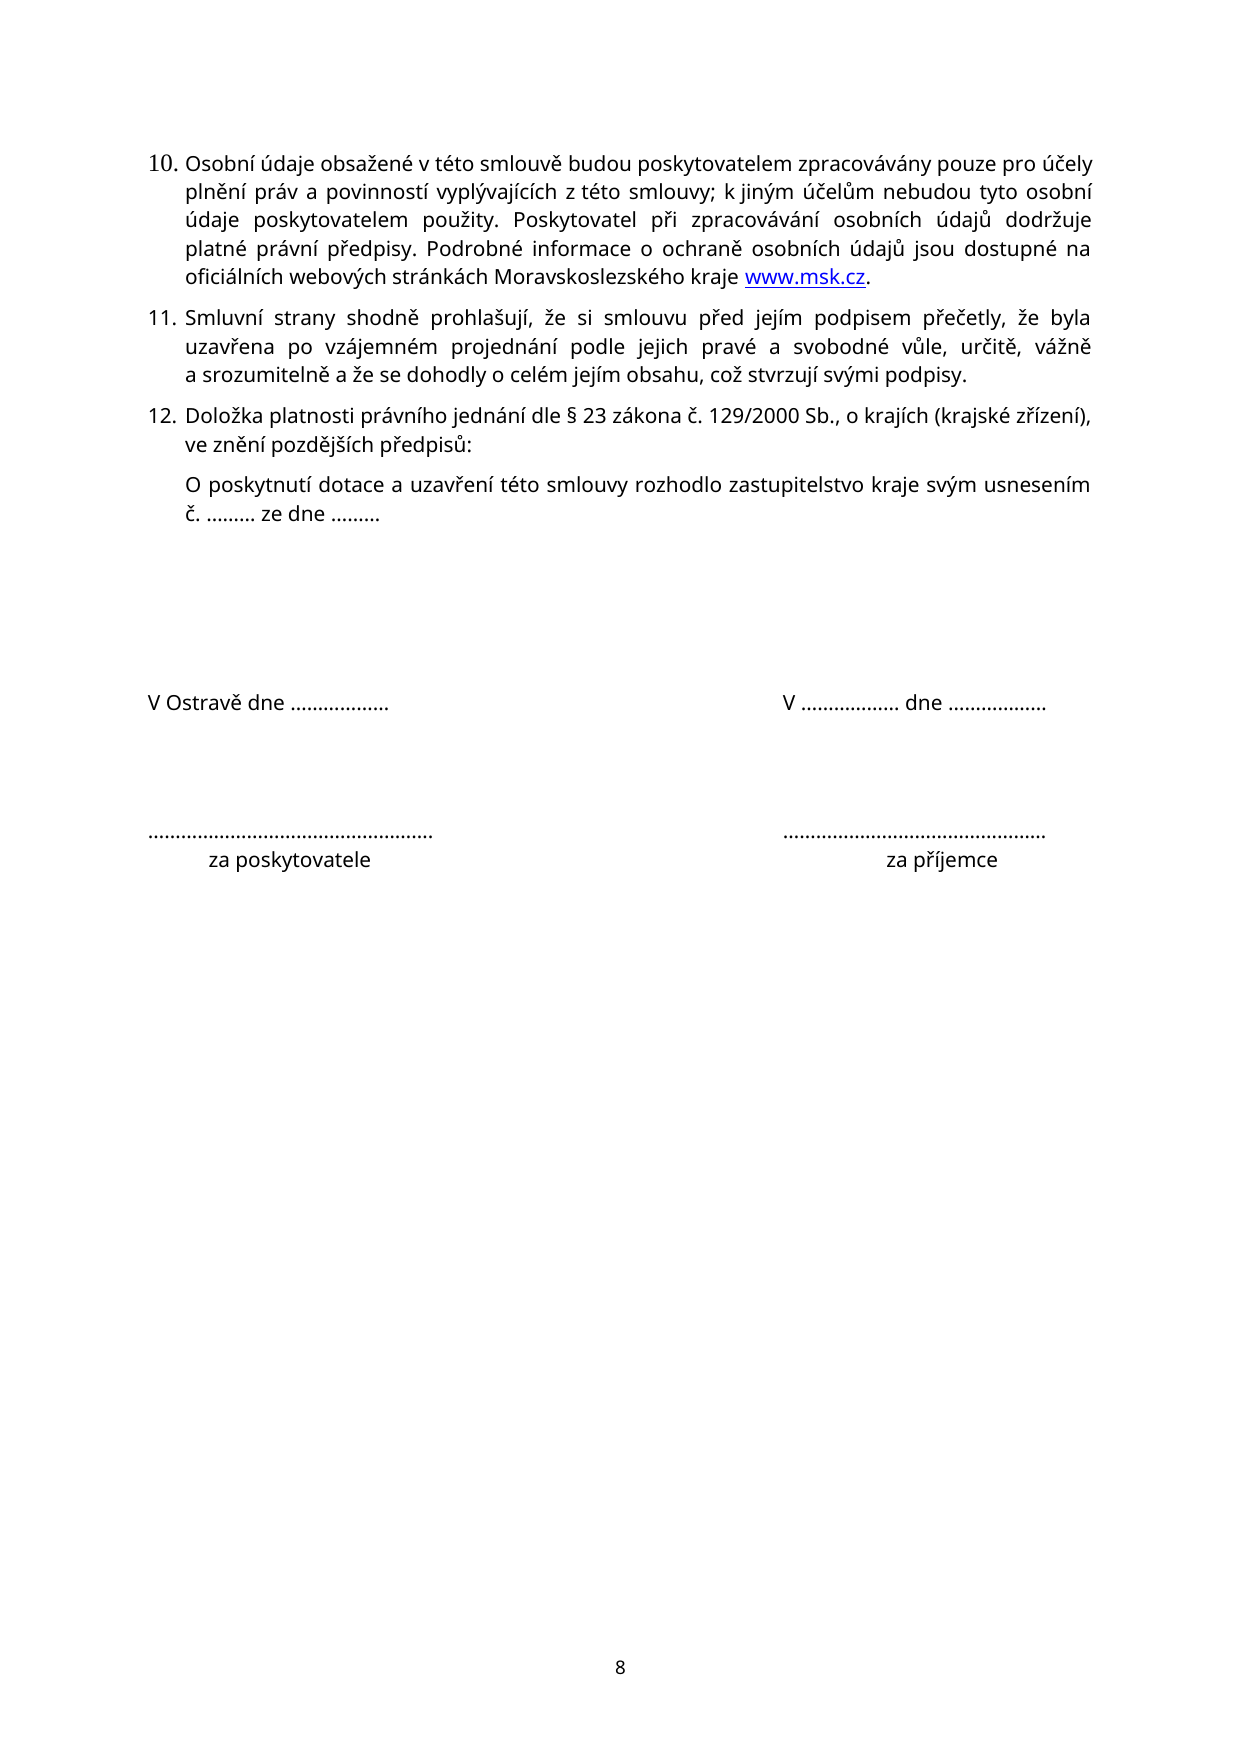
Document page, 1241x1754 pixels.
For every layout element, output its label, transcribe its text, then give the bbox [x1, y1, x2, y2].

text ……………………………………………. ………………………………………… [148, 816, 1092, 845]
text O poskytnutí dotace a uzavření této smlouvy rozhodlo zastupitelstvo kraje svým usnesením č. ……… ze dne ……… [185, 471, 1092, 527]
list Osobní údaje obsažené v této smlouvě budou poskytovatelem zpracovávány pouze pro účely plnění práv a povinností vyplývajících z této smlouvy; k jiným účelům nebudou tyto osobní údaje poskytovatelem použity. Poskytovatel při zpracovávání osobních údajů dodržuje platné právní předpisy. Podrobné informace o ochraně osobních údajů jsou dostupné na oficiálních webových stránkách Moravskoslezského kraje www.msk.cz. [148, 148, 1092, 291]
text V Ostravě dne ……………… V ……………… dne ……………… [148, 688, 1092, 716]
list Doložka platnosti právního jednání dle § 23 zákona č. 129/2000 Sb., o krajích (krajské zřízení), ve znění pozdějších předpisů: [148, 401, 1092, 458]
list Smluvní strany shodně prohlašují, že si smlouvu před jejím podpisem přečetly, že byla uzavřena po vzájemném projednání podle jejich pravé a svobodné vůle, určitě, vážně a srozumitelně a že se dohodly o celém jejím obsahu, což stvrzují svými podpisy. [148, 303, 1092, 389]
text za poskytovatele za příjemce [192, 845, 1092, 873]
